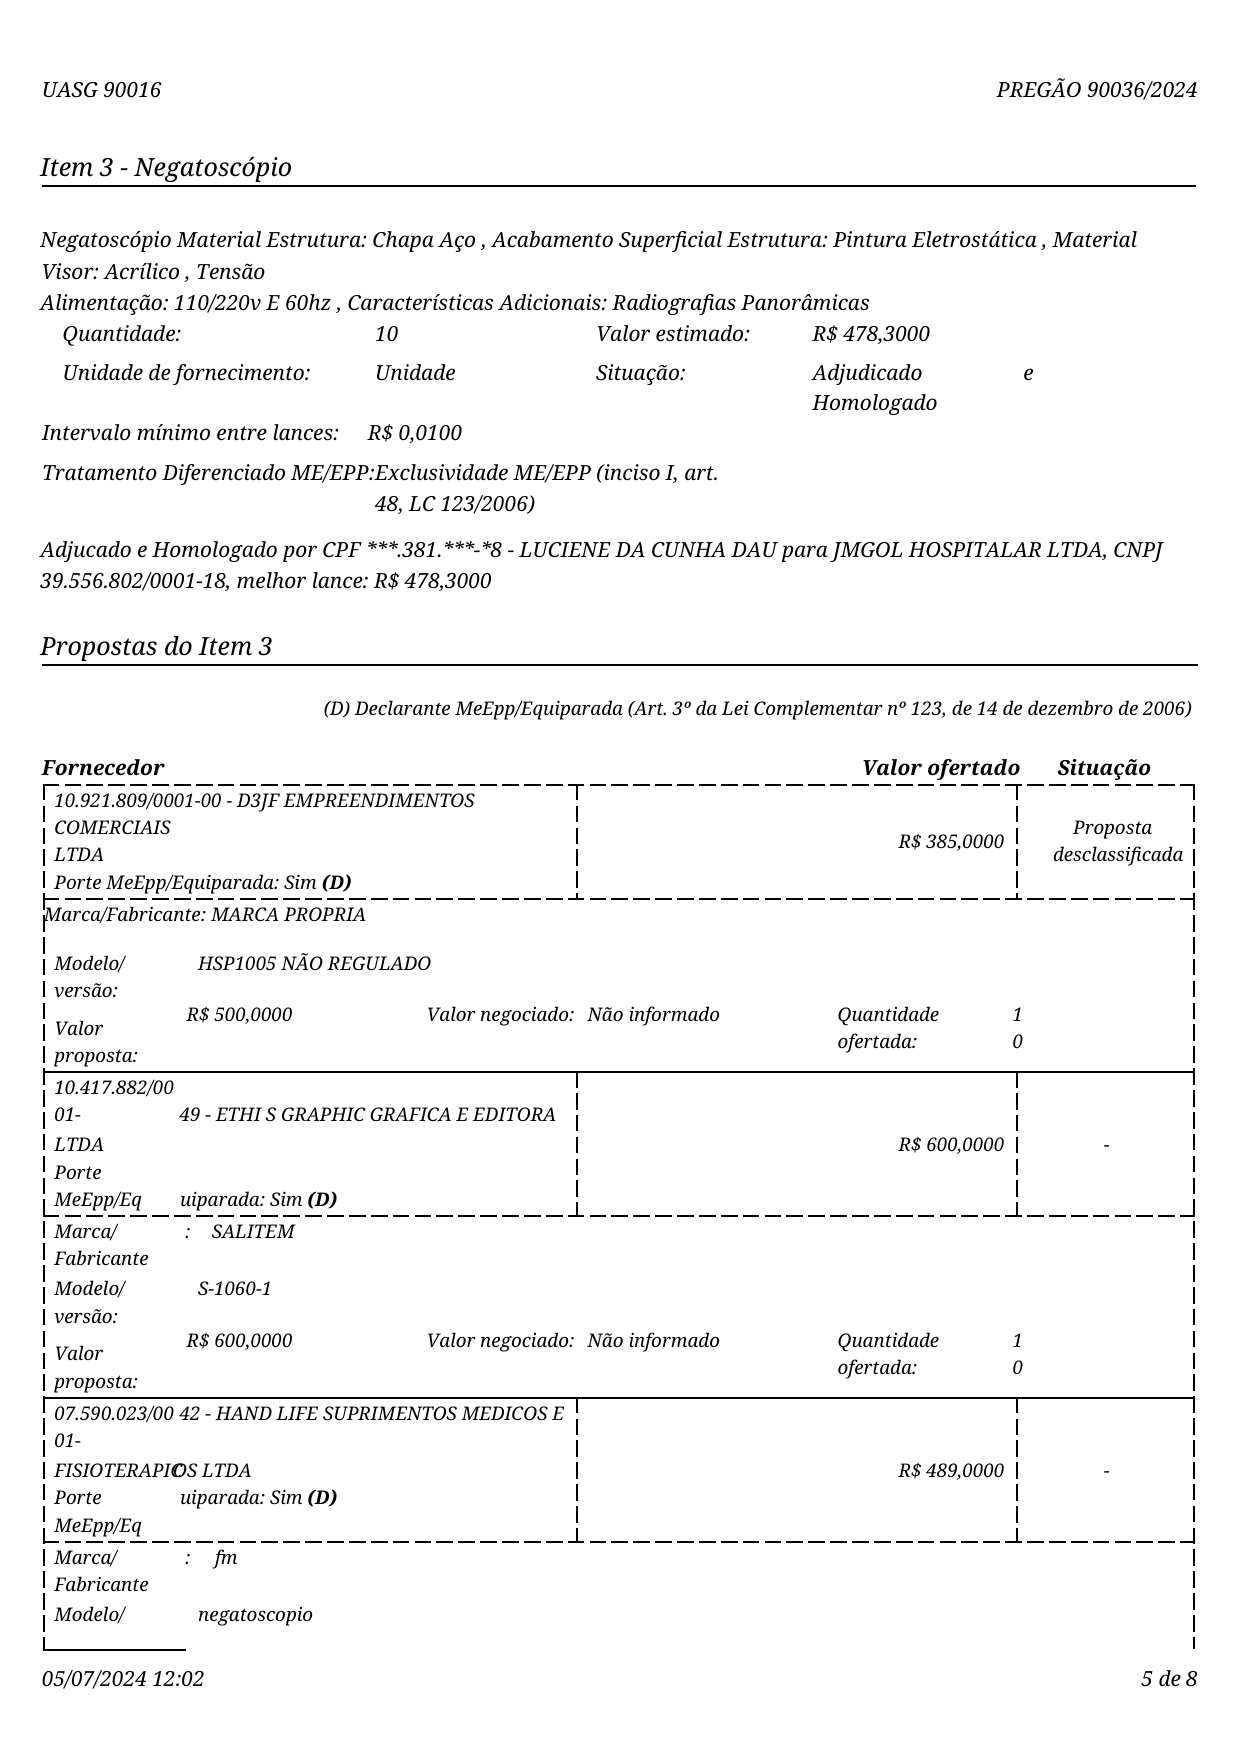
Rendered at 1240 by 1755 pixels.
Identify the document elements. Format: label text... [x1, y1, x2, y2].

table_cell [838, 1073, 1017, 1130]
text Item 3 - Negatoscópio [40, 150, 1200, 184]
table_cell [577, 898, 837, 949]
table_cell [1017, 1399, 1031, 1456]
table_cell Marca/Fabricante [44, 1541, 186, 1600]
table_header Proposta desclassificada [1031, 784, 1194, 898]
table_cell [577, 1399, 837, 1456]
text Tratamento Diferenciado ME/EPP: Exclusividade ME/EPP (inciso I, art. [42, 458, 1200, 486]
table_cell 07.590.023/0001- [44, 1399, 186, 1456]
text (D) Declarante MeEpp/Equiparada (Art. 3º da Lei Complementar nº 123, de 14 de dezembro de 2006) [42, 696, 1194, 721]
table_header Valor estimado: Situação: [596, 319, 812, 418]
table_cell [1031, 949, 1194, 998]
text 39.556.802/0001-18, melhor lance: R$ 478,3000 [40, 566, 1200, 595]
table_cell Quantidade ofertada: [838, 1324, 1002, 1397]
table_cell FISIOTERAPIC Porte MeEpp/Eq [44, 1456, 186, 1541]
table_cell [1017, 1456, 1031, 1541]
table_cell [1031, 1274, 1194, 1323]
table_cell [1031, 998, 1194, 1071]
table_cell : SALITEM [186, 1215, 577, 1274]
table_cell Marca/Fabricante: MARCA PROPRIA [44, 898, 577, 949]
table_cell [577, 1456, 837, 1541]
table_cell [838, 1215, 1031, 1274]
table_cell Modelo/ [44, 1600, 186, 1649]
table_cell [577, 1600, 837, 1649]
table_cell R$ 600,0000 [838, 1130, 1017, 1215]
table_cell [1017, 1073, 1031, 1130]
text Intervalo mínimo entre lances: R$ 0,0100 [42, 418, 1200, 447]
table_cell [1031, 898, 1194, 949]
table_cell R$ 489,0000 [838, 1456, 1017, 1541]
table_cell - [1031, 1456, 1194, 1541]
table_cell 10.417.882/0001- [44, 1073, 186, 1130]
text Fornecedor Valor ofertado Situação [42, 753, 1200, 781]
table_header [1017, 784, 1031, 898]
text Negatoscópio Material Estrutura: Chapa Aço , Acabamento Superficial Estrutura: Pintura Eletrostática , Material Visor: Acrílico , Tensão [40, 226, 1200, 285]
table_cell [1031, 1600, 1194, 1649]
table_cell 42 - HAND LIFE SUPRIMENTOS MEDICOS E [186, 1399, 577, 1456]
table_cell [838, 1541, 1031, 1600]
table_header 10.921.809/0001-00 - D3JF EMPREENDIMENTOS COMERCIAIS LTDA Porte MeEpp/Equiparada: Sim (D) [44, 784, 577, 898]
table_cell 49 - ETHI S GRAPHIC GRAFICA E EDITORA [186, 1073, 577, 1130]
table_cell [1031, 1541, 1194, 1600]
table_cell Modelo/versão: Valor proposta: [44, 949, 186, 1071]
table_cell [577, 1073, 837, 1130]
table_cell Quantidade ofertada: [838, 998, 1002, 1071]
table_cell R$ 600,0000 Valor negociado: [186, 1324, 577, 1397]
table_cell HSP1005 NÃO REGULADO [186, 949, 577, 998]
table_cell [1031, 1324, 1194, 1397]
table_header [577, 784, 837, 898]
table_cell 10 [1002, 1324, 1031, 1397]
table_cell Modelo/versão: Valor proposta: [44, 1274, 186, 1397]
text 48, LC 123/2006) [375, 489, 1200, 518]
table_cell negatoscopio [186, 1600, 577, 1649]
table_cell uiparada: Sim (D) [186, 1130, 577, 1215]
text Alimentação: 110/220v E 60hz , Características Adicionais: Radiografias Panorâmicas [40, 288, 1200, 317]
table_cell [577, 1274, 837, 1323]
table_cell [577, 1215, 837, 1274]
table_cell [838, 898, 1031, 949]
table_cell LTDA Porte MeEpp/Eq [44, 1130, 186, 1215]
table_cell R$ 500,0000 Valor negociado: [186, 998, 577, 1071]
table_cell [577, 1130, 837, 1215]
table_cell : fm [186, 1541, 577, 1600]
table_cell S-1060-1 [186, 1274, 577, 1323]
table_cell [838, 949, 1031, 998]
table_cell [1017, 1130, 1031, 1215]
table_cell [1031, 1073, 1194, 1130]
table_cell [838, 1600, 1031, 1649]
table_cell OS LTDA uiparada: Sim (D) [186, 1456, 577, 1541]
table_header 10 Unidade [375, 319, 596, 418]
table_cell - [1031, 1130, 1194, 1215]
table_header R$ 385,0000 [838, 784, 1017, 898]
text Propostas do Item 3 [40, 629, 1200, 663]
text Adjucado e Homologado por CPF ***.381.***-*8 - LUCIENE DA CUNHA DAU para JMGOL HOSPITALAR LTDA, CNPJ [40, 535, 1200, 563]
table_header Quantidade: Unidade de fornecimento: [63, 319, 375, 418]
table_cell Não informado [577, 998, 837, 1071]
table_cell [838, 1274, 1031, 1323]
table_cell Marca/Fabricante [44, 1215, 186, 1274]
table_cell [577, 949, 837, 998]
table_cell [1031, 1215, 1194, 1274]
table_cell 10 [1002, 998, 1031, 1071]
table_cell [577, 1541, 837, 1600]
table_cell Não informado [577, 1324, 837, 1397]
table_header R$ 478,3000 Adjudicado e Homologado [813, 319, 1036, 418]
table_cell [1031, 1399, 1194, 1456]
table_cell [838, 1399, 1017, 1456]
